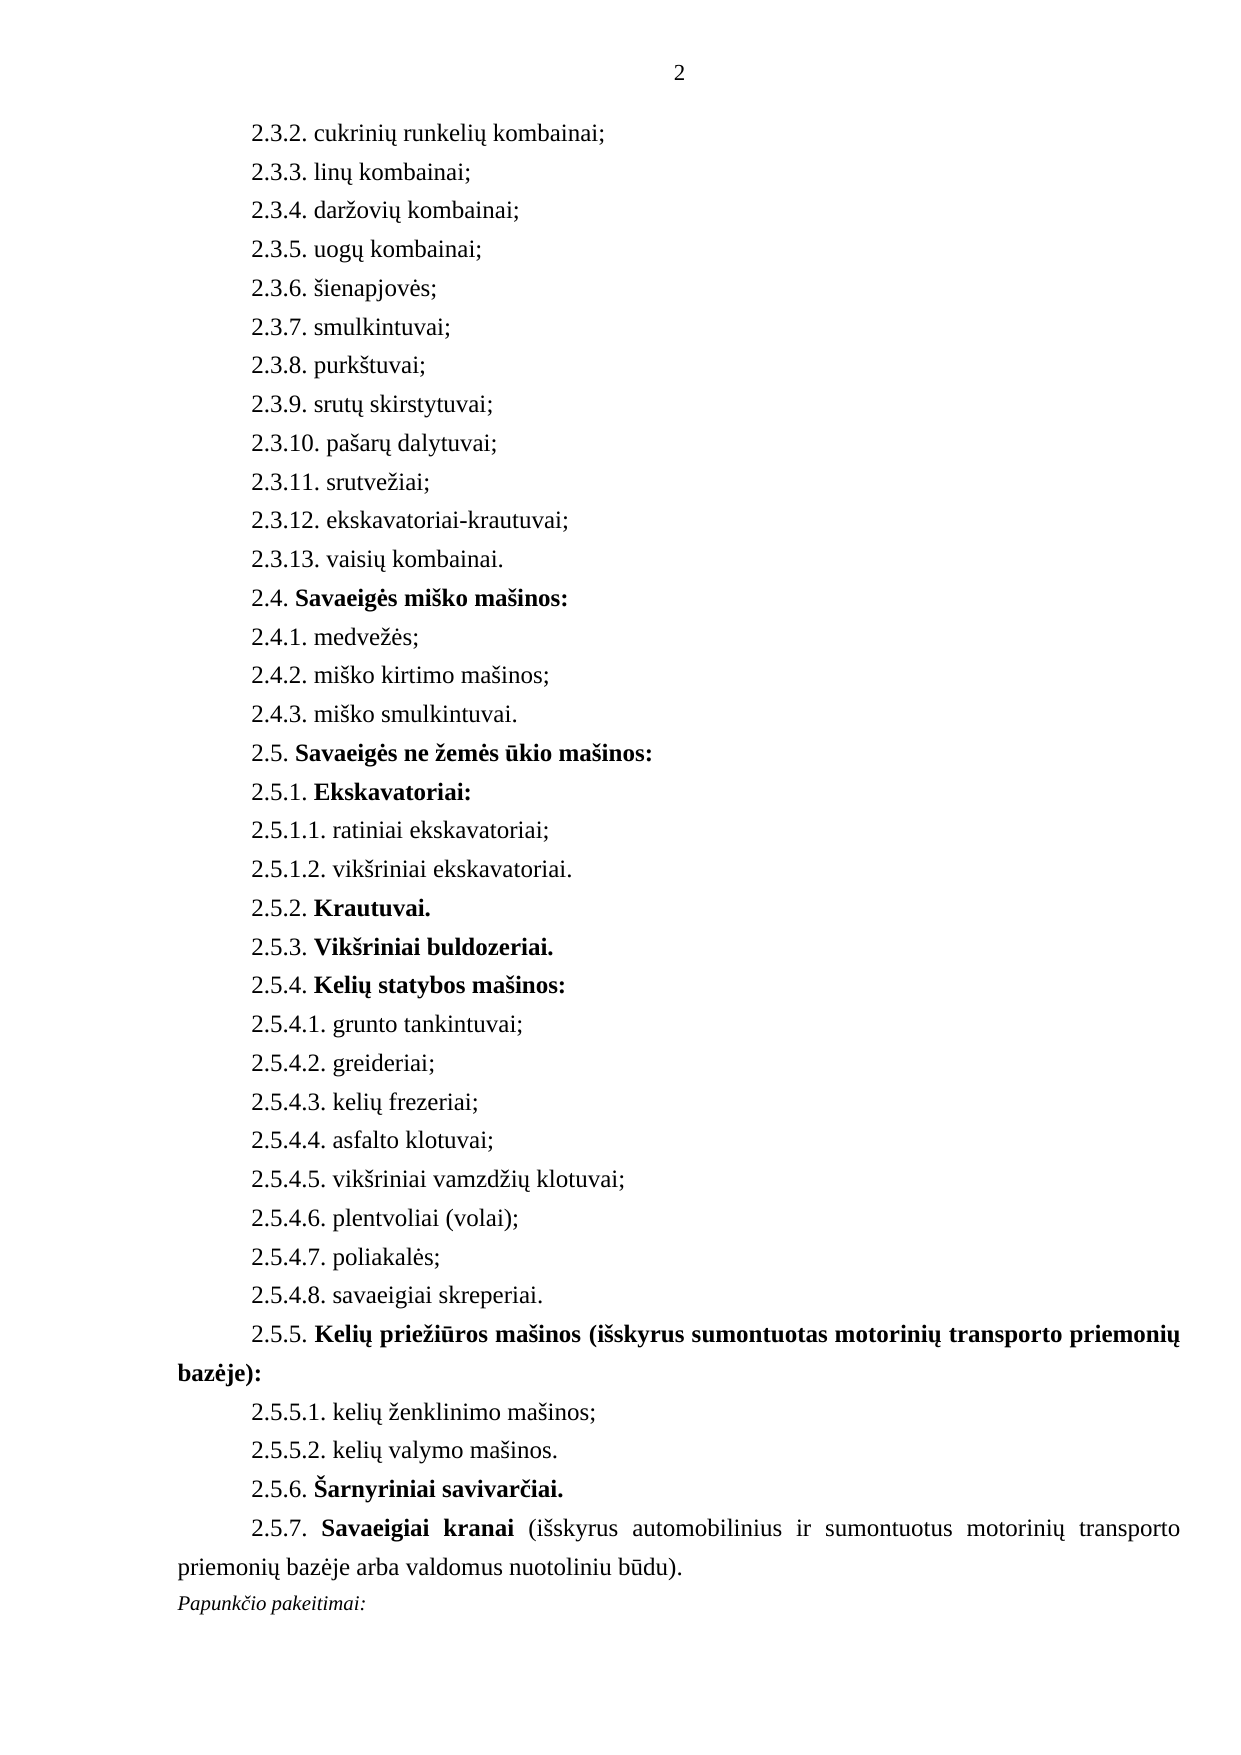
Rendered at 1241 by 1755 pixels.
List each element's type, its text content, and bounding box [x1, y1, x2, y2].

text 2.4.1. medvežės; [177, 622, 1181, 651]
text 2.5.6. Šarnyriniai savivarčiai. [177, 1474, 1181, 1503]
text 2.3.13. vaisių kombainai. [177, 544, 1181, 573]
text 2.5. Savaeigės ne žemės ūkio mašinos: [177, 738, 1181, 767]
text Papunkčio pakeitimai: [177, 1591, 1181, 1615]
text 2.4.2. miško kirtimo mašinos; [177, 661, 1181, 689]
text 2.5.5.1. kelių ženklinimo mašinos; [177, 1397, 1181, 1426]
text 2.5.1. Ekskavatoriai: [177, 777, 1181, 806]
text 2.4.3. miško smulkintuvai. [177, 699, 1181, 728]
text 2.5.4.1. grunto tankintuvai; [177, 1009, 1181, 1038]
text 2.5.4.8. savaeigiai skreperiai. [177, 1281, 1181, 1309]
text 2.5.5.2. kelių valymo mašinos. [177, 1436, 1181, 1464]
text 2.5.1.2. vikšriniai ekskavatoriai. [177, 854, 1181, 883]
text 2.3.12. ekskavatoriai-krautuvai; [177, 506, 1181, 534]
text 2.3.10. pašarų dalytuvai; [177, 428, 1181, 457]
text 2.5.4.4. asfalto klotuvai; [177, 1126, 1181, 1154]
text 2.5.4.5. vikšriniai vamzdžių klotuvai; [177, 1164, 1181, 1193]
text 2.3.3. linų kombainai; [177, 157, 1181, 186]
text 2.3.6. šienapjovės; [177, 273, 1181, 302]
text 2.3.5. uogų kombainai; [177, 234, 1181, 263]
text 2.5.4.6. plentvoliai (volai); [177, 1203, 1181, 1232]
text 2.5.2. Krautuvai. [177, 893, 1181, 922]
text 2.3.9. srutų skirstytuvai; [177, 389, 1181, 418]
text 2.5.5. Kelių priežiūros mašinos (išskyrus sumontuotas motorinių transporto priemonių bazėje): [177, 1319, 1181, 1387]
text 2.3.7. smulkintuvai; [177, 312, 1181, 341]
text 2.3.4. daržovių kombainai; [177, 196, 1181, 224]
text 2.5.4.3. kelių frezeriai; [177, 1087, 1181, 1116]
text 2.3.2. cukrinių runkelių kombainai; [177, 118, 1181, 147]
text 2.5.4. Kelių statybos mašinos: [177, 971, 1181, 999]
text 2.5.4.2. greideriai; [177, 1048, 1181, 1077]
text 2.3.8. purkštuvai; [177, 351, 1181, 379]
text 2.5.7. Savaeigiai kranai (išskyrus automobilinius ir sumontuotus motorinių transporto priemonių bazėje arba valdomus nuotoliniu būdu). [177, 1513, 1181, 1581]
text 2.4. Savaeigės miško mašinos: [177, 583, 1181, 612]
text 2.3.11. srutvežiai; [177, 467, 1181, 496]
text 2.5.1.1. ratiniai ekskavatoriai; [177, 816, 1181, 844]
text 2.5.4.7. poliakalės; [177, 1242, 1181, 1271]
text 2.5.3. Vikšriniai buldozeriai. [177, 932, 1181, 961]
